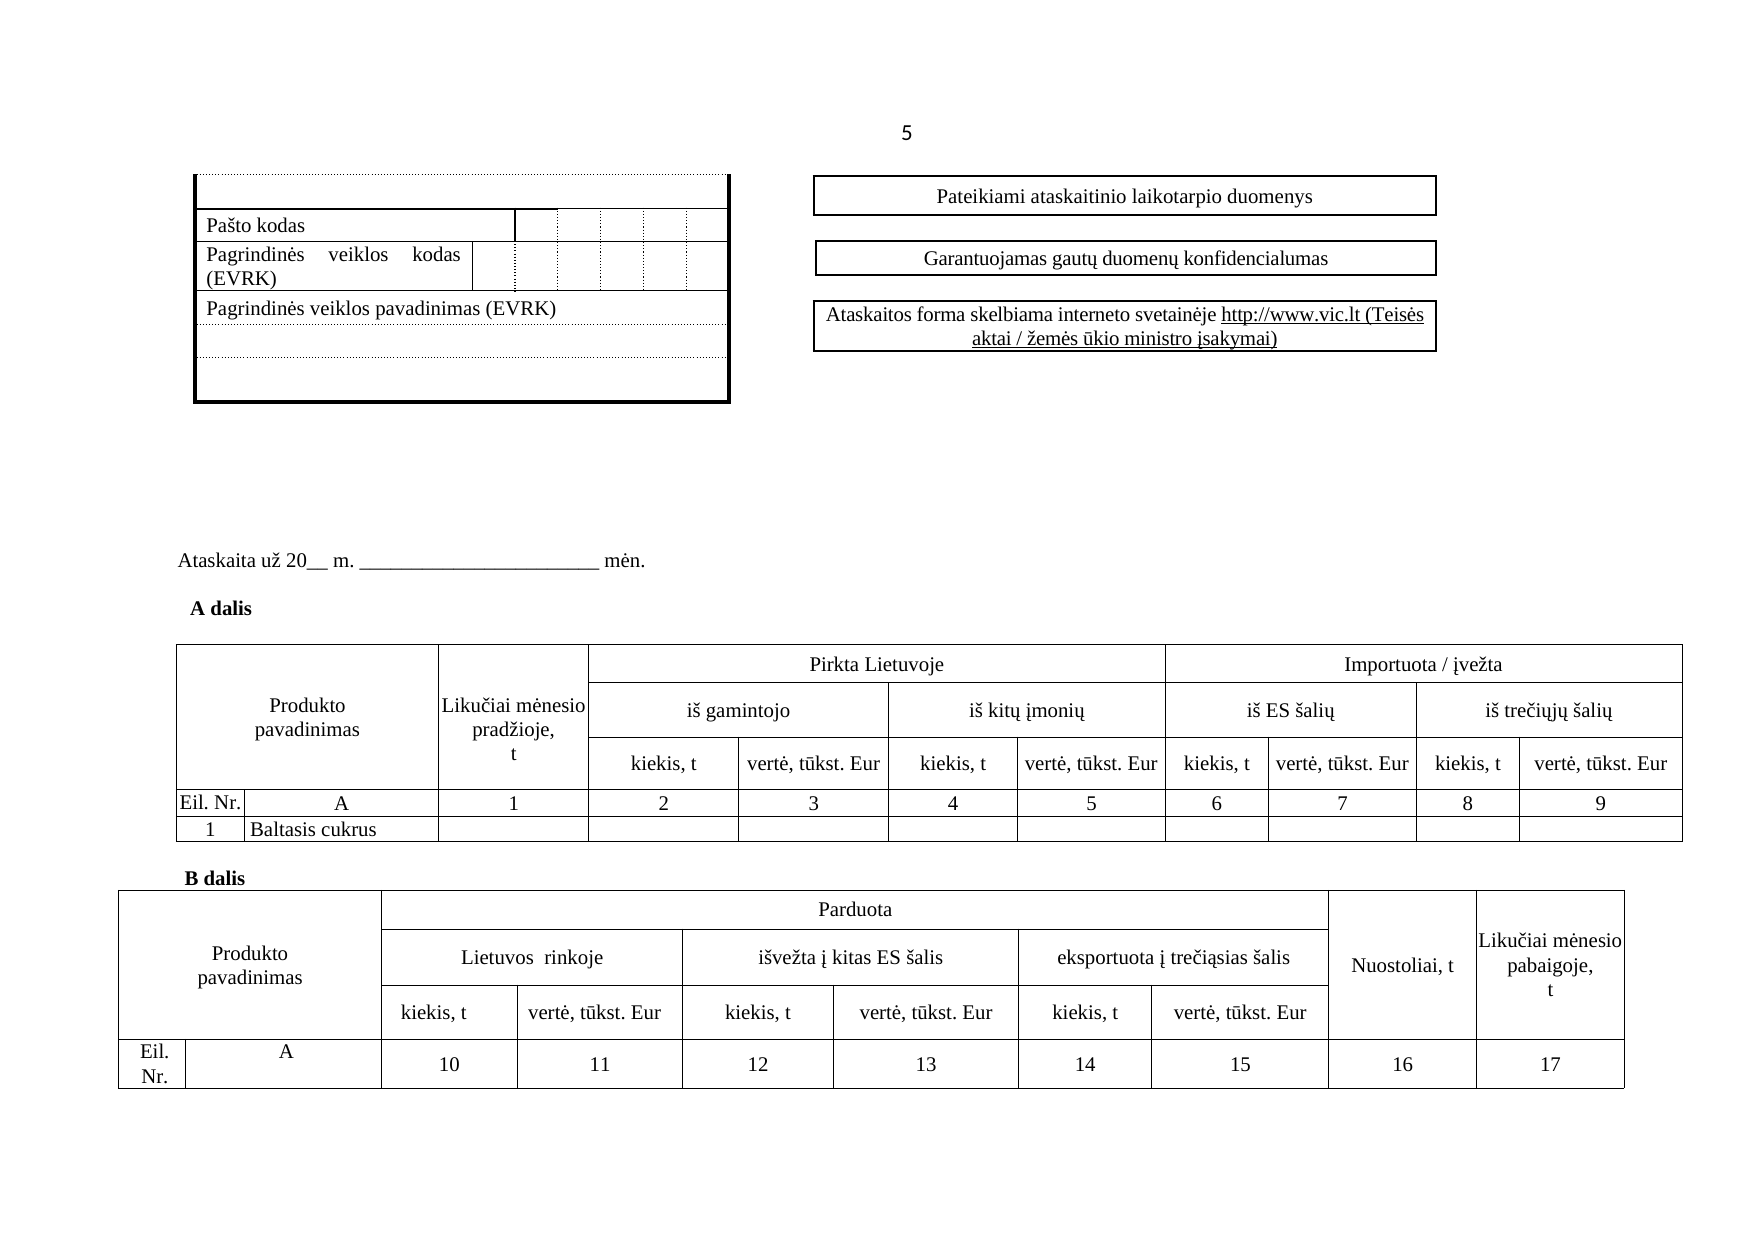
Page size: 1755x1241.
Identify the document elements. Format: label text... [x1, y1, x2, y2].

table_header Produkto pavadinimas [119, 891, 381, 1039]
table_cell [197, 357, 727, 400]
table_cell 12 [683, 1040, 833, 1088]
table_cell kiekis, t [1019, 986, 1151, 1039]
table_cell [643, 209, 686, 241]
table_cell kiekis, t [1166, 738, 1268, 789]
table_cell [558, 209, 601, 241]
table_header Parduota [382, 891, 1328, 928]
table_cell vertė, tūkst. Eur [834, 986, 1018, 1039]
table_cell 13 [834, 1040, 1018, 1088]
table_cell kiekis, t [889, 738, 1017, 789]
table_cell [601, 242, 643, 290]
table_cell 14 [1019, 1040, 1151, 1088]
table_cell vertė, tūkst. Eur [1269, 738, 1416, 789]
table_cell [439, 817, 588, 841]
table_cell Pagrindinės veiklos pavadinimas (EVRK) [197, 291, 727, 324]
table_header Ataskaitos forma skelbiama interneto svetainėje http://www.vic.lt (Teisės aktai / žemės ūkio ministro įsakymai) [815, 302, 1435, 350]
table_cell iš gamintojo [589, 683, 888, 737]
table_header Likučiai mėnesio pabaigoje, t [1477, 891, 1624, 1039]
table_cell [643, 242, 686, 290]
table_cell 3 [739, 790, 888, 816]
table_cell 1 [177, 817, 244, 841]
table_cell 6 [1166, 790, 1268, 816]
table_cell [558, 242, 601, 290]
table_header Likučiai mėnesio pradžioje, t [439, 645, 588, 789]
table_cell 8 [1417, 790, 1519, 816]
table_cell 2 [589, 790, 738, 816]
table_cell [1269, 817, 1416, 841]
table_cell [1166, 817, 1268, 841]
table_header Produkto pavadinimas [177, 645, 438, 789]
text B dalis [118, 866, 1636, 890]
table_cell [589, 817, 738, 841]
table_cell 17 [1477, 1040, 1624, 1088]
table_cell [1417, 817, 1519, 841]
table_cell išvežta į kitas ES šalis [683, 930, 1018, 984]
table_cell vertė, tūkst. Eur [739, 738, 888, 789]
table_cell 1 [439, 790, 588, 816]
table_cell iš trečiųjų šalių [1417, 683, 1682, 737]
table_cell Pašto kodas [197, 210, 514, 241]
table_cell 9 [1520, 790, 1682, 816]
table_cell [601, 209, 643, 241]
table_cell vertė, tūkst. Eur [1152, 986, 1328, 1039]
table_cell A [186, 1040, 381, 1088]
table_cell Pagrindinės veiklos kodas (EVRK) [197, 242, 472, 290]
table_cell Eil. Nr. [119, 1040, 185, 1088]
table_header Pateikiami ataskaitinio laikotarpio duomenys [815, 177, 1435, 214]
table_cell [473, 242, 515, 290]
table_cell 7 [1269, 790, 1416, 816]
table_cell eksportuota į trečiąsias šalis [1019, 930, 1328, 984]
table_header Garantuojamas gautų duomenų konfidencialumas [817, 242, 1435, 274]
table_cell 5 [1018, 790, 1165, 816]
table_cell [739, 817, 888, 841]
table_cell [516, 210, 558, 241]
table_cell [1018, 817, 1165, 841]
table_cell 4 [889, 790, 1017, 816]
table_cell iš ES šalių [1166, 683, 1416, 737]
table_cell [197, 324, 727, 357]
table_header Importuota / įvežta [1166, 645, 1682, 682]
table_cell kiekis, t [589, 738, 738, 789]
table_cell vertė, tūkst. Eur [1018, 738, 1165, 789]
table_cell [686, 209, 727, 241]
table_header Pirkta Lietuvoje [589, 645, 1165, 682]
table_cell Lietuvos rinkoje [382, 930, 682, 984]
table_cell kiekis, t [1417, 738, 1519, 789]
table_cell 11 [518, 1040, 682, 1088]
table_cell 10 [382, 1040, 517, 1088]
table_cell [686, 242, 727, 290]
table_cell 15 [1152, 1040, 1328, 1088]
table_cell kiekis, t [382, 986, 517, 1039]
table_cell 16 [1329, 1040, 1476, 1088]
table_header Nuostoliai, t [1329, 891, 1476, 1039]
table_cell vertė, tūkst. Eur [518, 986, 682, 1039]
table_cell [889, 817, 1017, 841]
table_cell A [245, 790, 438, 816]
table_header [731, 174, 1658, 400]
table_cell [197, 174, 727, 208]
table_cell Eil. Nr. [177, 790, 244, 816]
table_cell vertė, tūkst. Eur [1520, 738, 1682, 789]
table_cell [1520, 817, 1682, 841]
table_cell Baltasis cukrus [245, 817, 438, 841]
text Ataskaita už 20__ m. _______________________ mėn. [118, 548, 1636, 572]
table_cell iš kitų įmonių [889, 683, 1165, 737]
text A dalis [118, 596, 1636, 620]
table_cell kiekis, t [683, 986, 833, 1039]
table_cell [515, 242, 558, 290]
